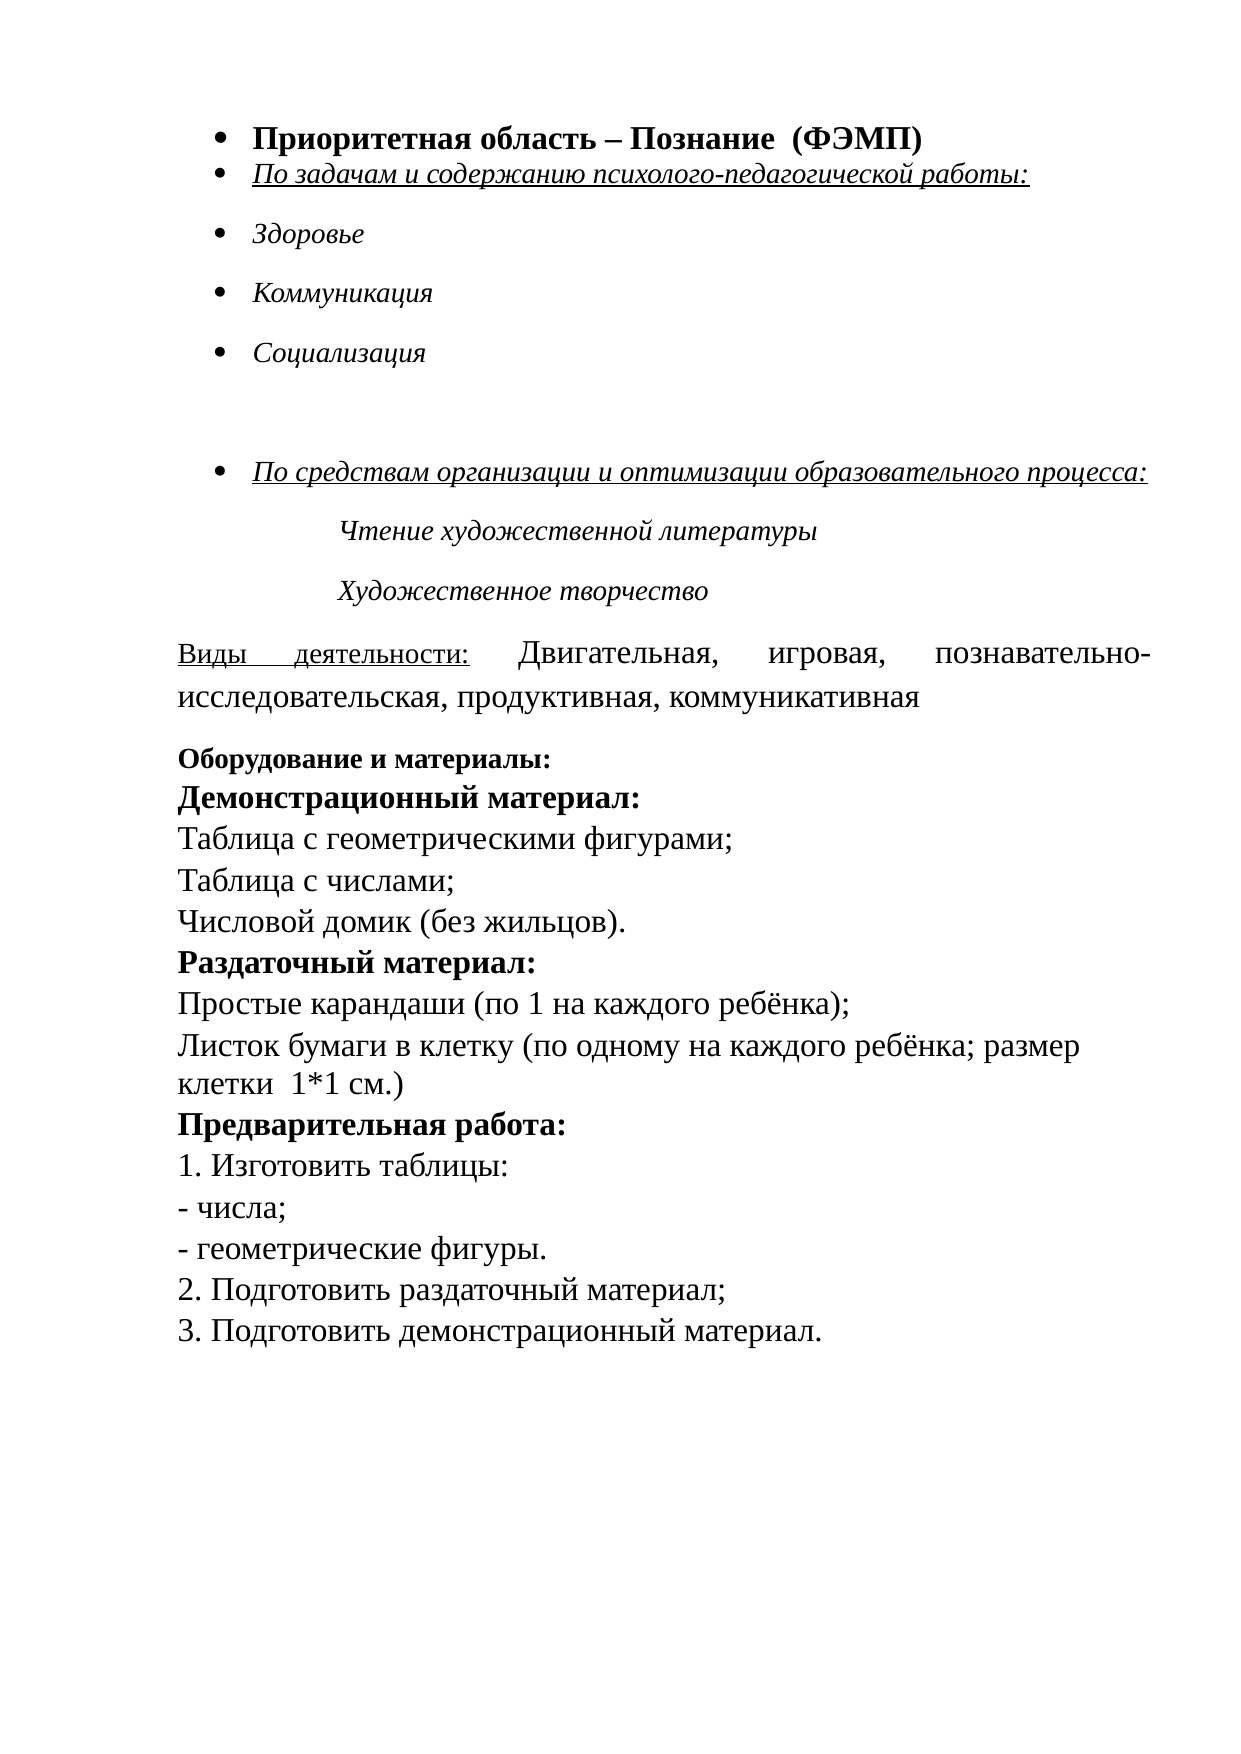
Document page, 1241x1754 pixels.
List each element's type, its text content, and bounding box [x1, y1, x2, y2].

text 1. Изготовить таблицы: [177, 1146, 1152, 1184]
list По задачам и содержанию психолого-педагогической работы: [215, 156, 1152, 190]
text Таблица с числами; [177, 860, 1152, 898]
text Таблица с геометрическими фигурами; [177, 819, 1152, 857]
text Чтение художественной литературы [177, 513, 1152, 547]
text Простые карандаши (по 1 на каждого ребёнка); [177, 984, 1152, 1022]
text Демонстрационный материал: [177, 777, 1152, 816]
text 3. Подготовить демонстрационный материал. [177, 1311, 1152, 1349]
list Здоровье [215, 216, 1152, 249]
text Числовой домик (без жильцов). [177, 901, 1152, 939]
list Социализация [215, 335, 1152, 368]
text - геометрические фигуры. [177, 1228, 1152, 1267]
text - числа; [177, 1187, 1152, 1225]
text Оборудование и материалы: [177, 741, 1152, 774]
list Приоритетная область – Познание (ФЭМП) [215, 118, 1152, 156]
list Коммуникация [215, 275, 1152, 309]
list По средствам организации и оптимизации образовательного процесса: [215, 454, 1152, 487]
text Предварительная работа: [177, 1104, 1152, 1143]
text Листок бумаги в клетку (по одному на каждого ребёнка; размер клетки 1*1 см.) [177, 1025, 1152, 1102]
text Раздаточный материал: [177, 942, 1152, 981]
text 2. Подготовить раздаточный материал; [177, 1269, 1152, 1308]
text Виды деятельности: Двигательная, игровая, познавательно-исследовательская, продуктивная, коммуникативная [177, 632, 1152, 714]
text Художественное творчество [177, 573, 1152, 606]
